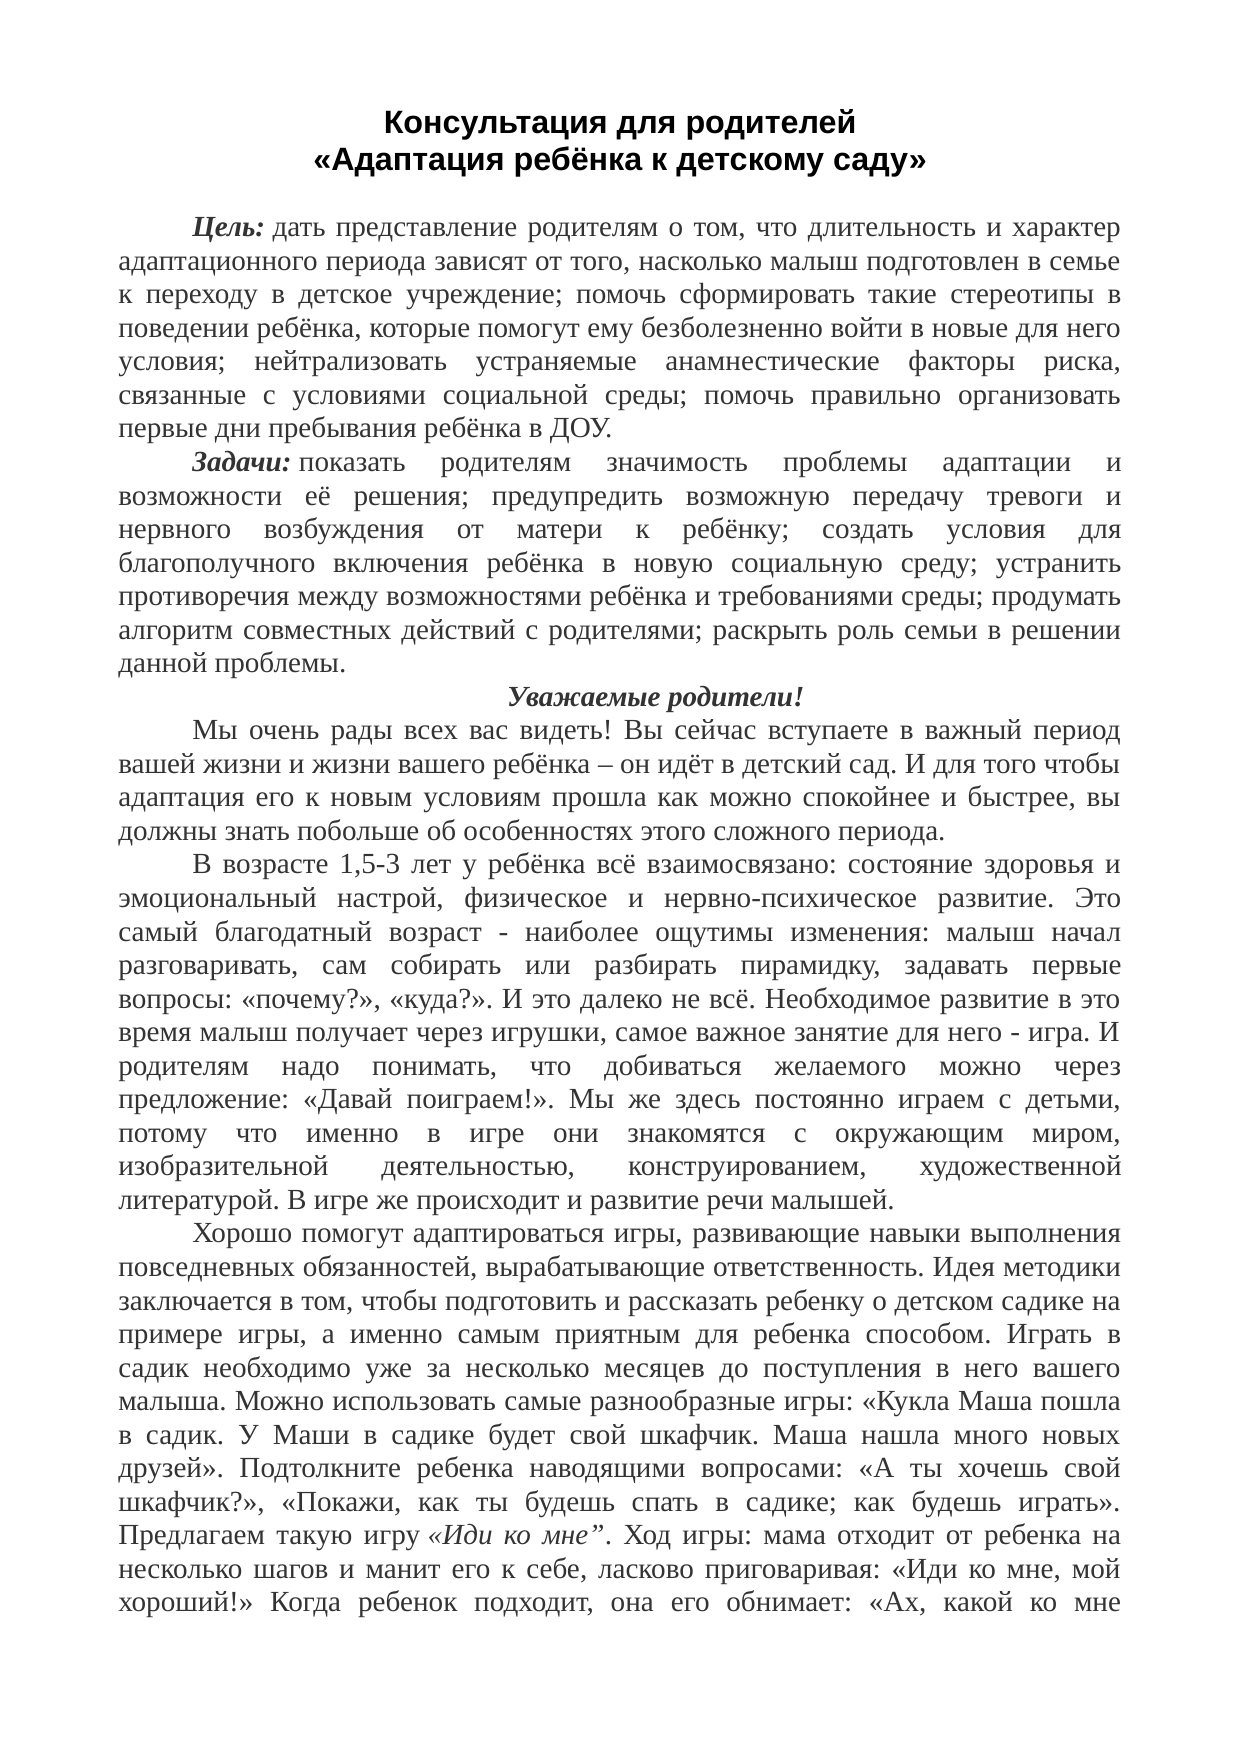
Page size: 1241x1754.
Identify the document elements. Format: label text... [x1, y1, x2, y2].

text В возрасте 1,5-3 лет у ребёнка всё взаимосвязано: состояние здоровья и эмоциональный настрой, физическое и нервно-психическое развитие. Это самый благодатный возраст - наиболее ощутимы изменения: малыш начал разговаривать, сам собирать или разбирать пирамидку, задавать первые вопросы: «почему?», «куда?». И это далеко не всё. Необходимое развитие в это время малыш получает через игрушки, самое важное занятие для него - игра. И родителям надо понимать, что добиваться желаемого можно через предложение: «Давай поиграем!». Мы же здесь постоянно играем с детьми, потому что именно в игре они знакомятся с окружающим миром, изобразительной деятельностью, конструированием, художественной литературой. В игре же происходит и развитие речи малышей. [118, 847, 1122, 1216]
text Хорошо помогут адаптироваться игры, развивающие навыки выполнения повседневных обязанностей, вырабатывающие ответственность. Идея методики заключается в том, чтобы подготовить и рассказать ребенку о детском садике на примере игры, а именно самым приятным для ребенка способом. Играть в садик необходимо уже за несколько месяцев до поступления в него вашего малыша. Можно использовать самые разнообразные игры: «Кукла Маша пошла в садик. У Маши в садике будет свой шкафчик. Маша нашла много новых друзей». Подтолкните ребенка наводящими вопросами: «А ты хочешь свой шкафчик?», «Покажи, как ты будешь спать в садике; как будешь играть». Предлагаем такую игру «Иди ко мне”. Ход игры: мама отходит от ребенка на несколько шагов и манит его к себе, ласково приговаривая: «Иди ко мне, мой хороший!» Когда ребенок подходит, она его обнимает: «Ах, какой ко мне [118, 1216, 1122, 1618]
text Задачи: показать родителям значимость проблемы адаптации и возможности её решения; предупредить возможную передачу тревоги и нервного возбуждения от матери к ребёнку; создать условия для благополучного включения ребёнка в новую социальную среду; устранить противоречия между возможностями ребёнка и требованиями среды; продумать алгоритм совместных действий с родителями; раскрыть роль семьи в решении данной проблемы. [118, 444, 1122, 679]
subtitle «Адаптация ребёнка к детскому саду» [118, 141, 1122, 178]
text Уважаемые родители! [118, 679, 1122, 712]
text Цель: дать представление родителям о том, что длительность и характер адаптационного периода зависят от того, насколько малыш подготовлен в семье к переходу в детское учреждение; помочь сформировать такие стереотипы в поведении ребёнка, которые помогут ему безболезненно войти в новые для него условия; нейтрализовать устраняемые анамнестические факторы риска, связанные с условиями социальной среды; помочь правильно организовать первые дни пребывания ребёнка в ДОУ. [118, 209, 1122, 444]
text Мы очень рады всех вас видеть! Вы сейчас вступаете в важный период вашей жизни и жизни вашего ребёнка – он идёт в детский сад. И для того чтобы адаптация его к новым условиям прошла как можно спокойнее и быстрее, вы должны знать побольше об особенностях этого сложного периода. [118, 712, 1122, 847]
subtitle Консультация для родителей [118, 103, 1122, 141]
